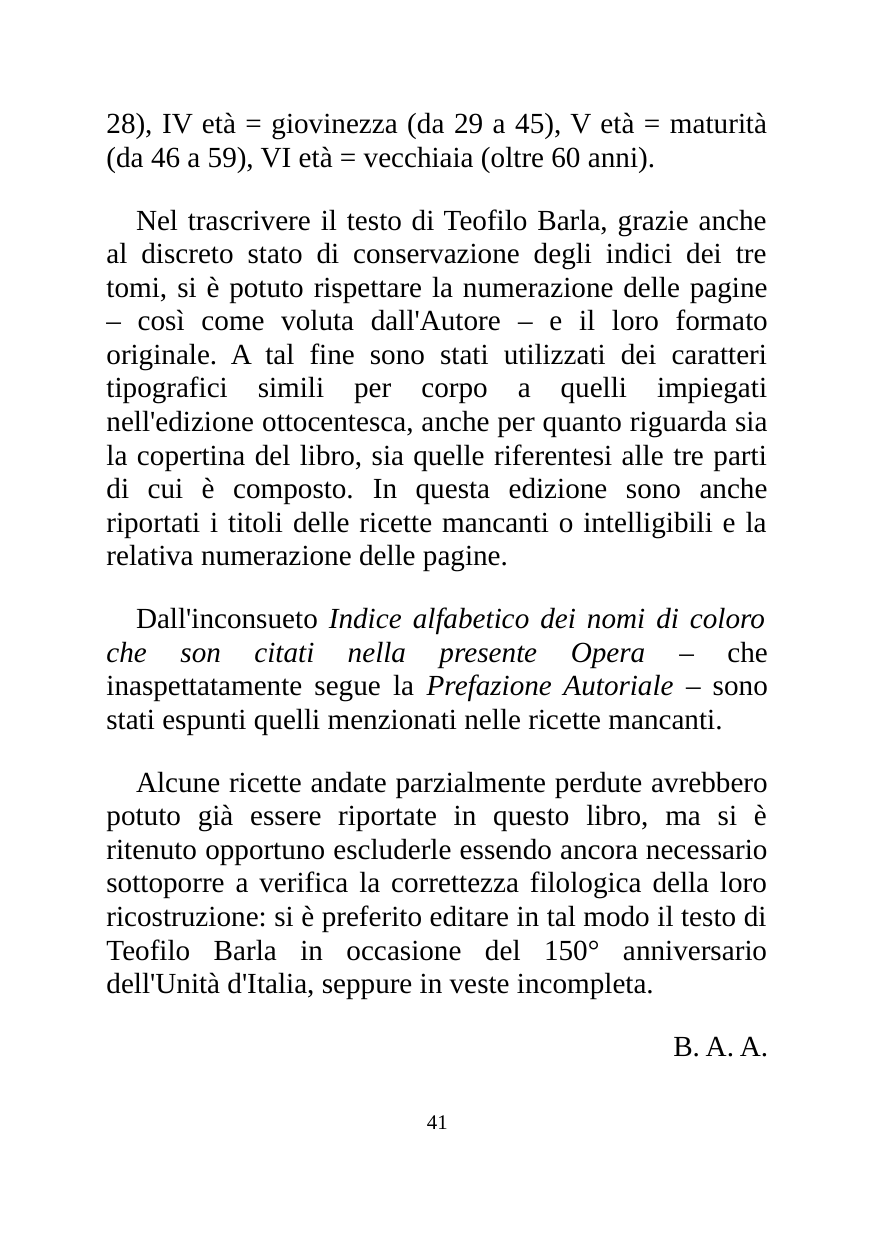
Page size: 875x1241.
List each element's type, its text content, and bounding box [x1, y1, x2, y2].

text Nel trascrivere il testo di Teofilo Barla, grazie anche al discreto stato di conservazione degli indici dei tre tomi, si è potuto rispettare la numerazione delle pagine – così come voluta dall'Autore – e il loro formato originale. A tal fine sono stati utilizzati dei caratteri tipografici simili per corpo a quelli impiegati nell'edizione ottocentesca, anche per quanto riguarda sia la copertina del libro, sia quelle riferentesi alle tre parti di cui è composto. In questa edizione sono anche riportati i titoli delle ricette mancanti o intelligibili e la relativa numerazione delle pagine. [106, 203, 768, 572]
text Dall'inconsueto Indice alfabetico dei nomi di coloro che son citati nella presente Opera – che inaspettatamente segue la Prefazione Autoriale – sono stati espunti quelli menzionati nelle ricette mancanti. [106, 601, 768, 735]
text B. A. A. [106, 1029, 768, 1063]
text Alcune ricette andate parzialmente perdute avrebbero potuto già essere riportate in questo libro, ma si è ritenuto opportuno escluderle essendo ancora necessario sottoporre a verifica la correttezza filologica della loro ricostruzione: si è preferito editare in tal modo il testo di Teofilo Barla in occasione del 150° anniversario dell'Unità d'Italia, seppure in veste incompleta. [106, 765, 768, 1000]
text 28), IV età = giovinezza (da 29 a 45), V età = maturità (da 46 a 59), VI età = vecchiaia (oltre 60 anni). [106, 106, 768, 173]
